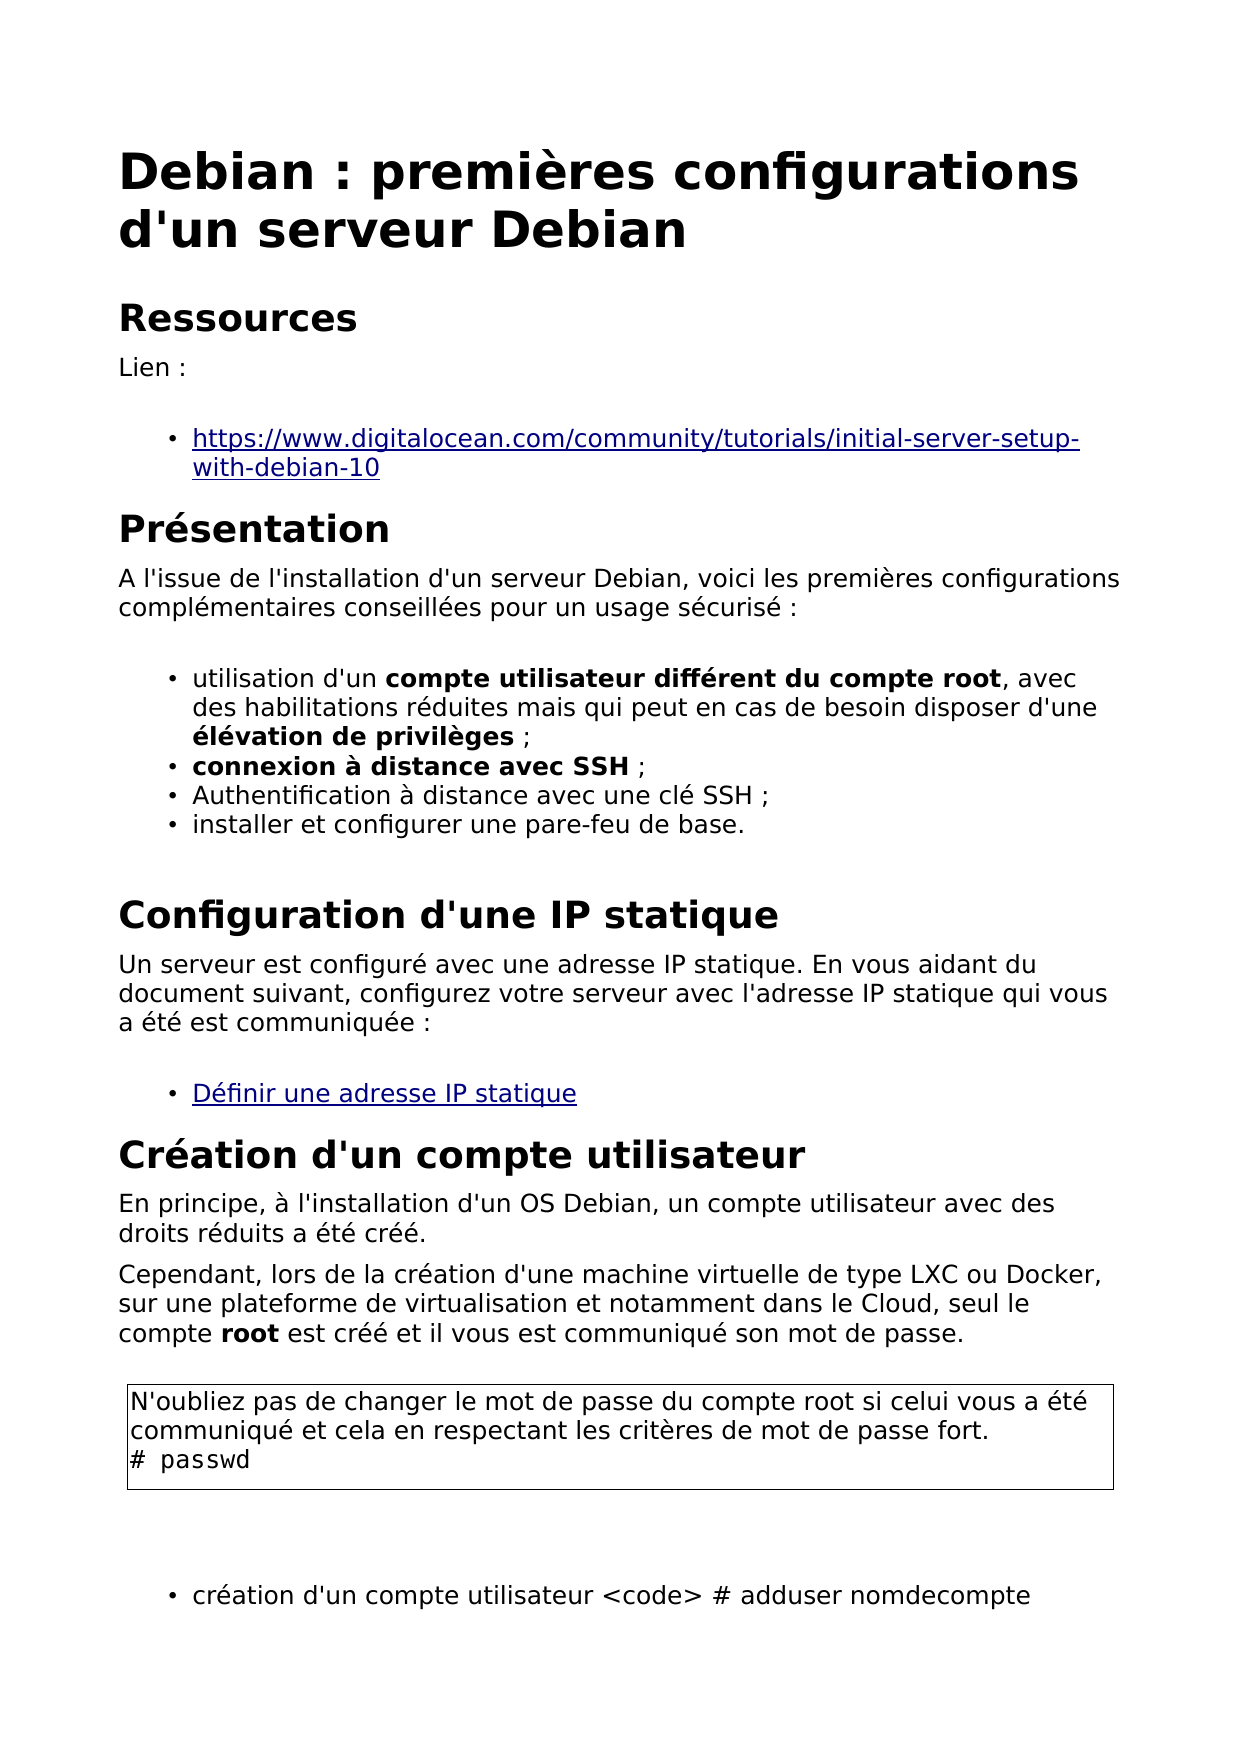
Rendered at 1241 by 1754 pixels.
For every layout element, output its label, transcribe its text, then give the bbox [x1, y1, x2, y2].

text En principe, à l'installation d'un OS Debian, un compte utilisateur avec des droits réduits a été créé. [118, 1189, 1122, 1248]
list Définir une adresse IP statique [177, 1079, 1122, 1108]
subtitle Configuration d'une IP statique [118, 894, 1122, 937]
list Authentification à distance avec une clé SSH ; [177, 781, 1122, 810]
list création d'un compte utilisateur <code> # adduser nomdecompte [177, 1581, 1122, 1610]
list connexion à distance avec SSH ; [177, 752, 1122, 781]
subtitle Ressources [118, 297, 1122, 341]
text Lien : [118, 353, 1122, 382]
list https://www.digitalocean.com/community/tutorials/initial-server-setup-with-debian-10 [177, 424, 1122, 483]
list installer et configurer une pare-feu de base. [177, 810, 1122, 839]
text Un serveur est configuré avec une adresse IP statique. En vous aidant du document suivant, configurez votre serveur avec l'adresse IP statique qui vous a été est communiquée : [118, 950, 1122, 1037]
subtitle Présentation [118, 508, 1122, 551]
table_header N'oubliez pas de changer le mot de passe du compte root si celui vous a été communiqué et cela en respectant les critères de mot de passe fort. # passwd [128, 1385, 1113, 1489]
subtitle Debian : premières configurations d'un serveur Debian [118, 143, 1122, 259]
list utilisation d'un compte utilisateur différent du compte root, avec des habilitations réduites mais qui peut en cas de besoin disposer d'une élévation de privilèges ; [177, 664, 1122, 752]
text Cependant, lors de la création d'une machine virtuelle de type LXC ou Docker, sur une plateforme de virtualisation et notamment dans le Cloud, seul le compte root est créé et il vous est communiqué son mot de passe. [118, 1260, 1122, 1348]
subtitle Création d'un compte utilisateur [118, 1133, 1122, 1177]
text A l'issue de l'installation d'un serveur Debian, voici les premières configurations complémentaires conseillées pour un usage sécurisé : [118, 564, 1122, 622]
